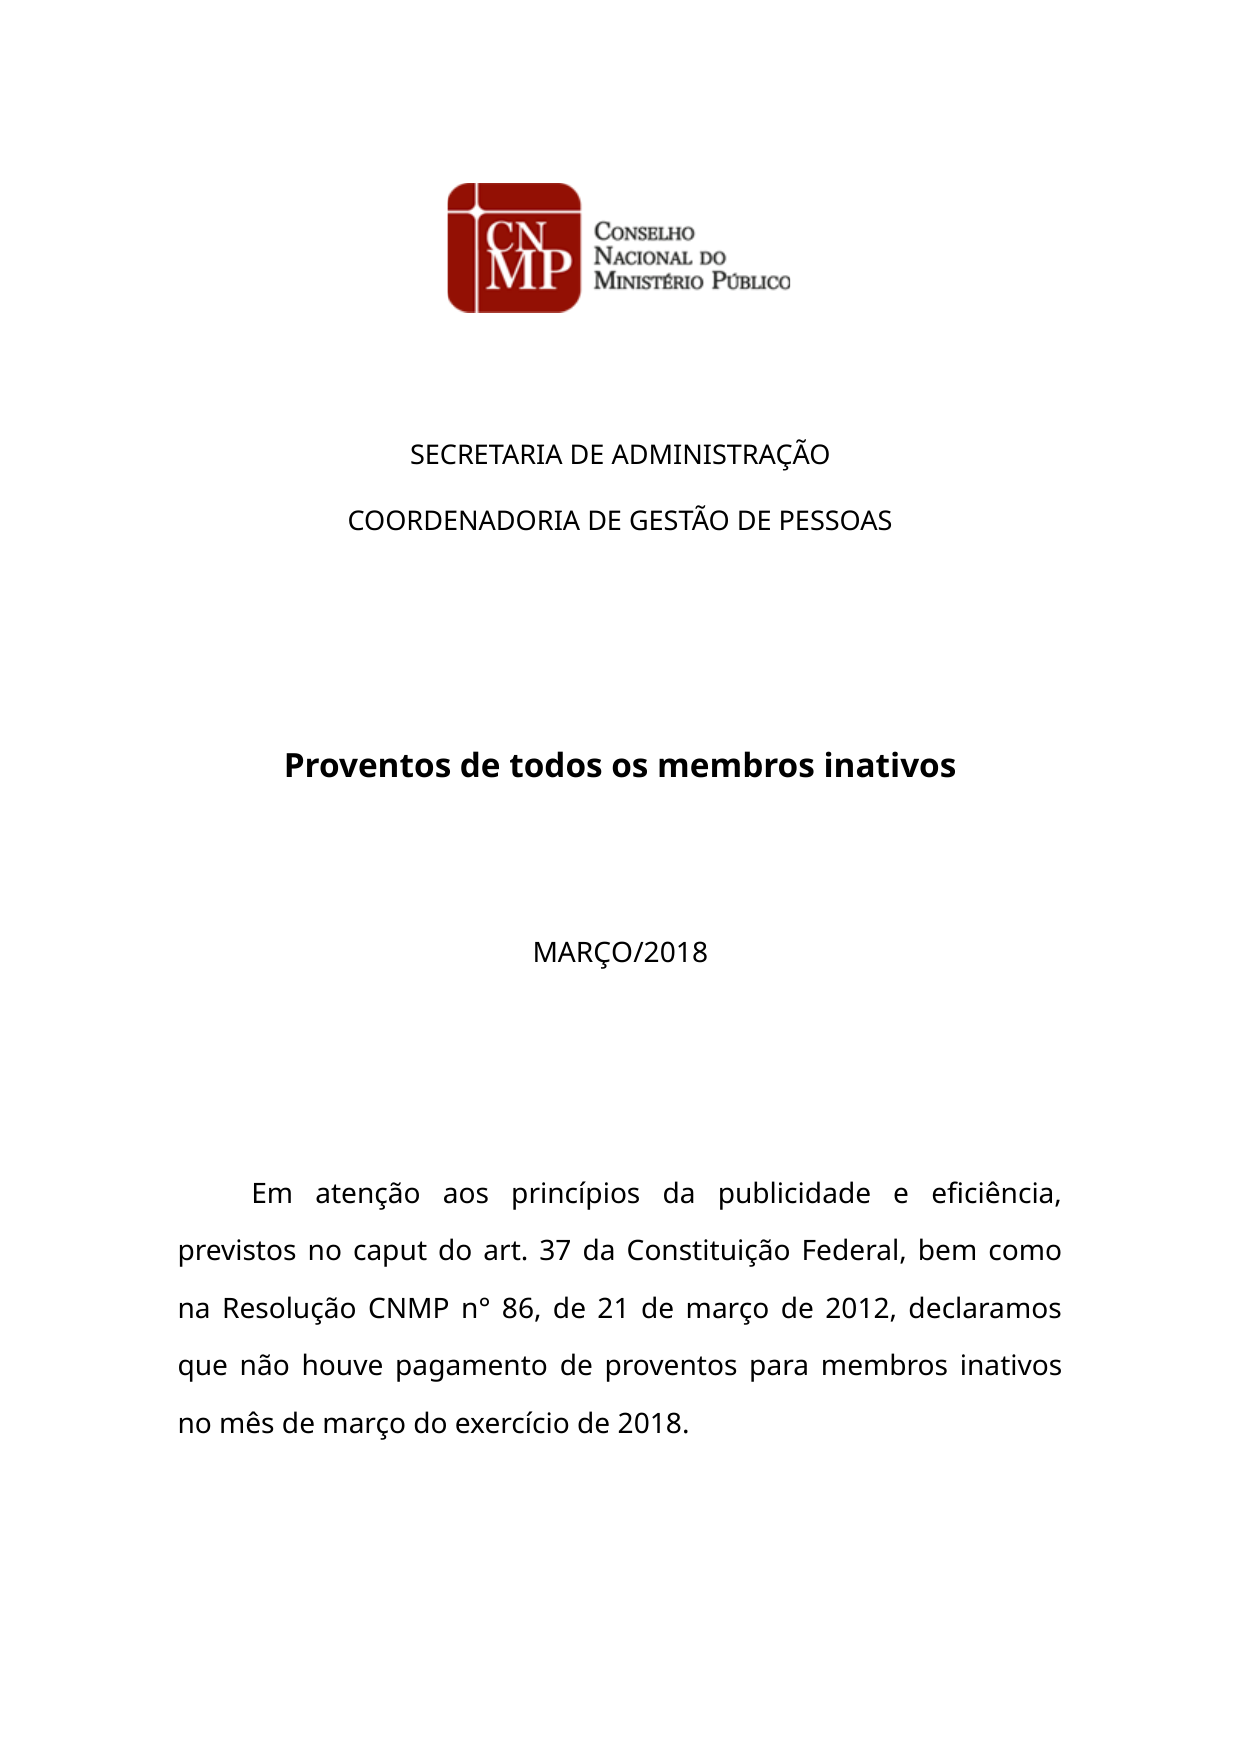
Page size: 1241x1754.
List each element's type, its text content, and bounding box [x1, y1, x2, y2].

text COORDENADORIA DE GESTÃO DE PESSOAS [177, 502, 1063, 539]
text Em atenção aos princípios da publicidade e eficiência, previstos no caput do art. 37 da Constituição Federal, bem como na Resolução CNMP n° 86, de 21 de março de 2012, declaramos que não houve pagamento de proventos para membros inativos no mês de março do exercício de 2018. [177, 1173, 1063, 1442]
text Proventos de todos os membros inativos [177, 742, 1063, 787]
text MARÇO/2018 [177, 932, 1063, 970]
text SECRETARIA DE ADMINISTRAÇÃO [177, 436, 1063, 473]
